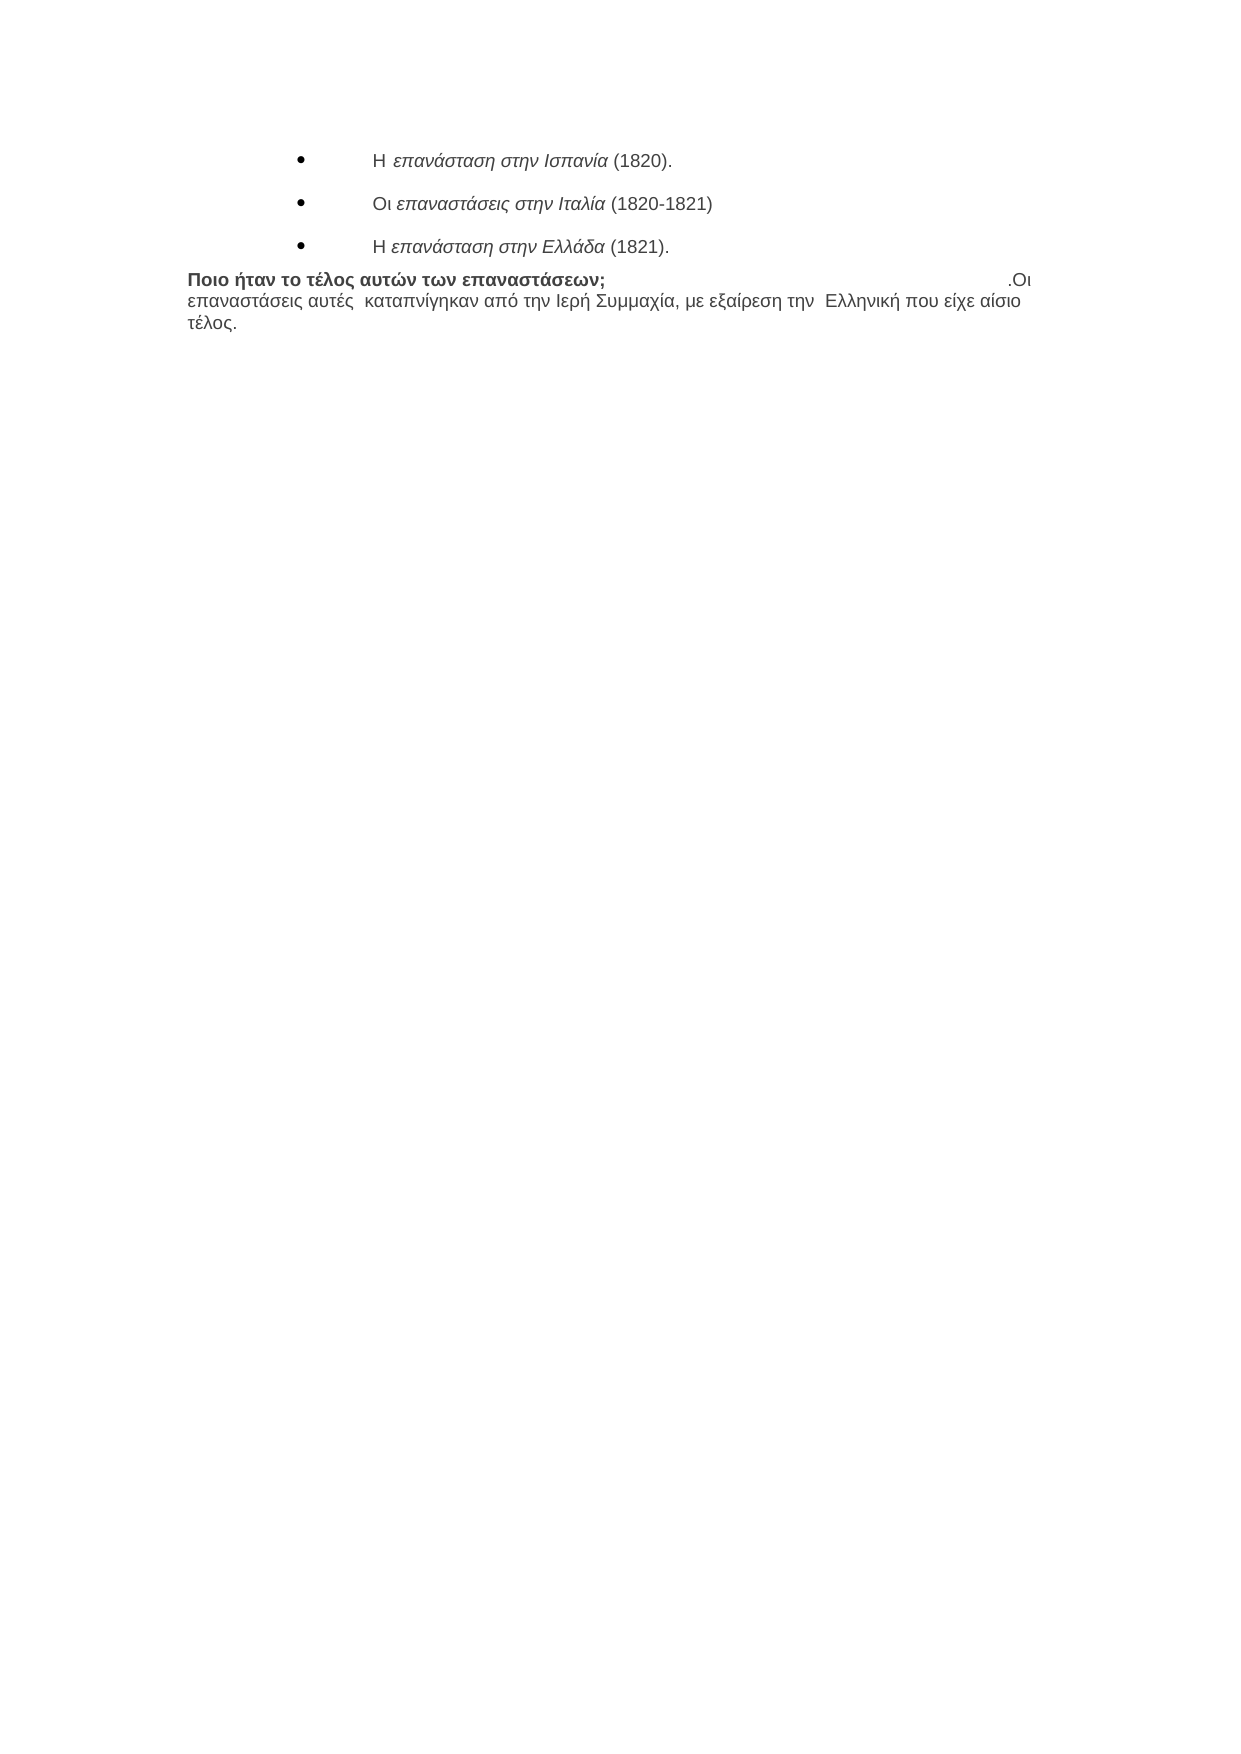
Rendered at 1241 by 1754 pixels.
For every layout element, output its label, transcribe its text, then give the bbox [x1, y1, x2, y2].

list Η επανάσταση στην Ελλάδα (1821). [297, 236, 1053, 258]
text Ποιο ήταν το τέλος αυτών των επαναστάσεων; .Οι επαναστάσεις αυτές καταπνίγηκαν από την Ιερή Συμμαχία, με εξαίρεση την Ελληνική που είχε αίσιο τέλος. [187, 268, 1053, 333]
list Η επανάσταση στην Ισπανία (1820). [297, 150, 1053, 172]
list Οι επαναστάσεις στην Ιταλία (1820-1821) [297, 193, 1053, 215]
